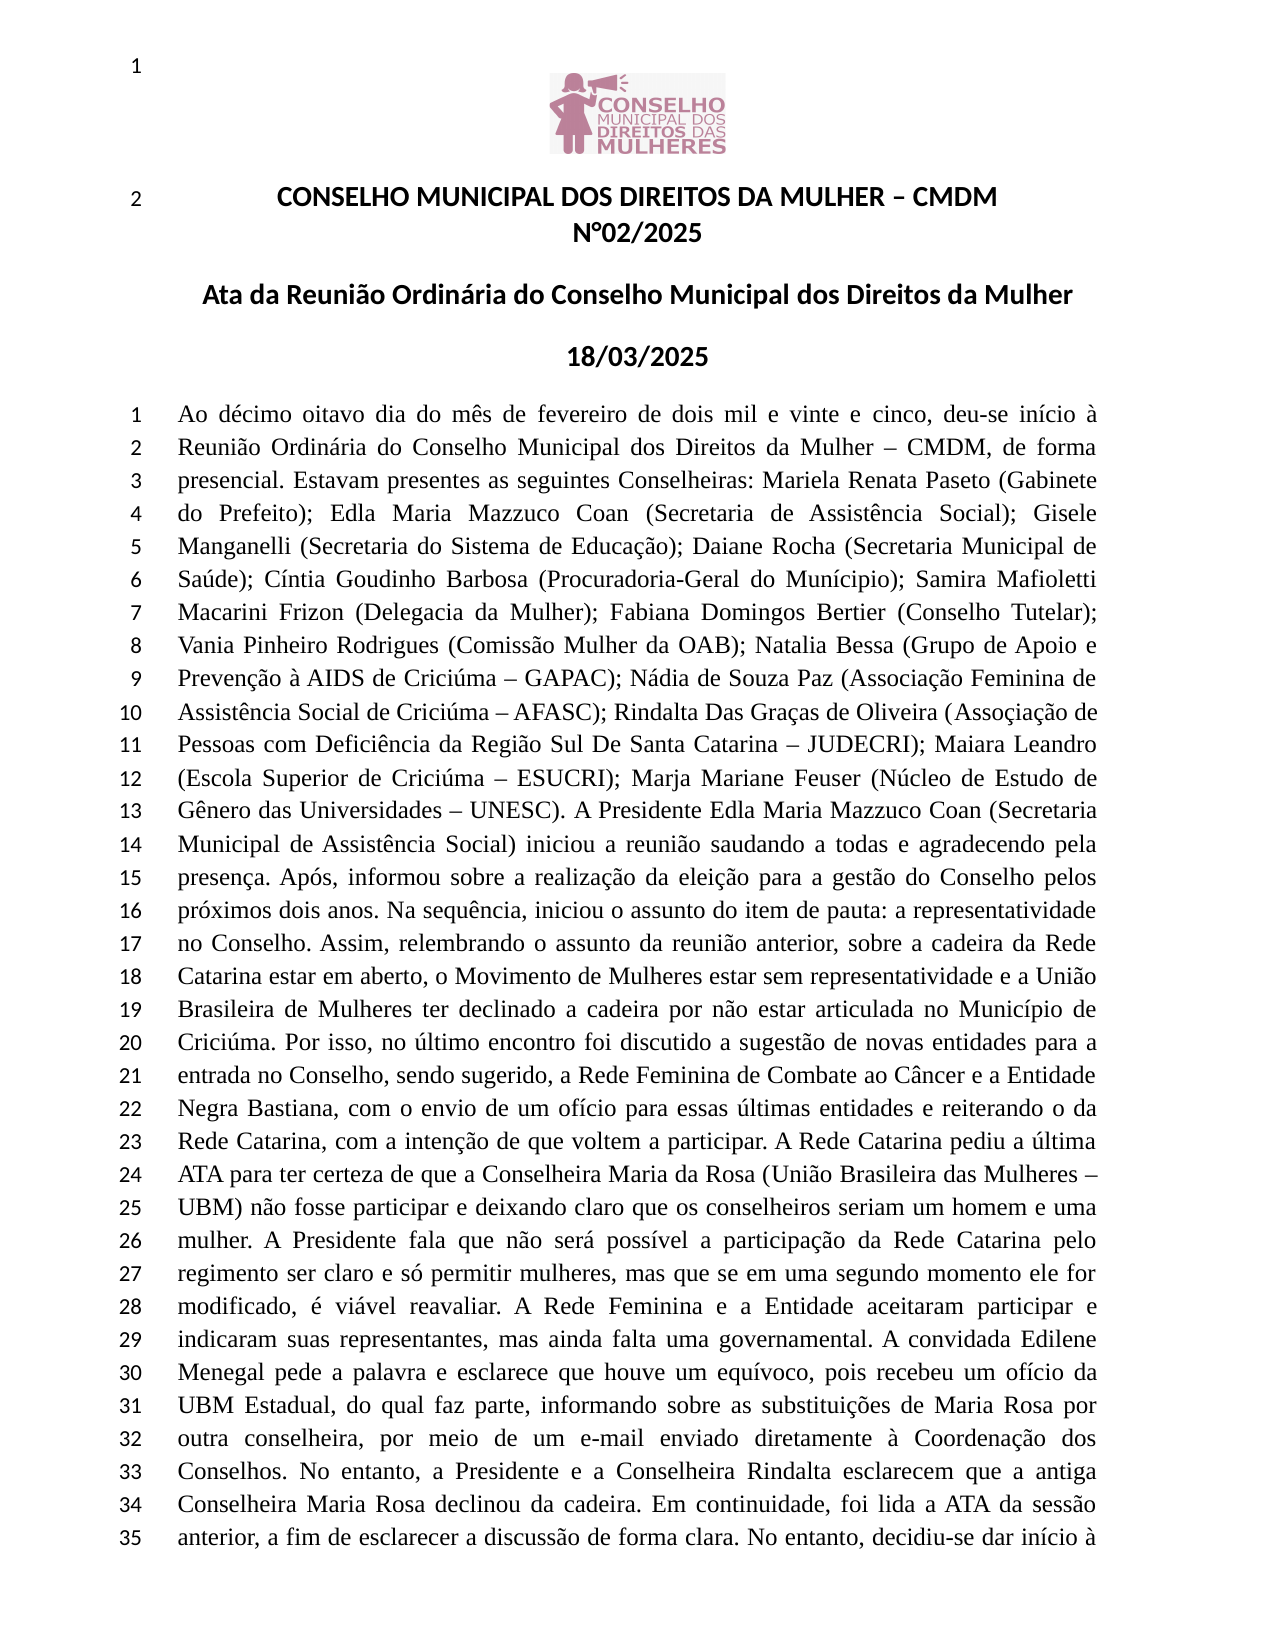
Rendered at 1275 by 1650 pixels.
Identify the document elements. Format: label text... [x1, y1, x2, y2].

picture [549, 73, 726, 154]
text N°02/2025 [177, 214, 1098, 250]
text Ata da Reunião Ordinária do Conselho Municipal dos Direitos da Mulher [118, 276, 1098, 311]
text 18/03/2025 [118, 338, 1098, 373]
text Ao décimo oitavo dia do mês de fevereiro de dois mil e vinte e cinco, deu-se início à Reunião Ordinária do Conselho Municipal dos Direitos da Mulher – CMDM, de forma presencial. Estavam presentes as seguintes Conselheiras: Mariela Renata Paseto (Gabinete do Prefeito); Edla Maria Mazzuco Coan (Secretaria de Assistência Social); Gisele Manganelli (Secretaria do Sistema de Educação); Daiane Rocha (Secretaria Municipal de Saúde); Cíntia Goudinho Barbosa (Procuradoria-Geral do Munícipio); Samira Mafioletti Macarini Frizon (Delegacia da Mulher); Fabiana Domingos Bertier (Conselho Tutelar); Vania Pinheiro Rodrigues (Comissão Mulher da OAB); Natalia Bessa (Grupo de Apoio e Prevenção à AIDS de Criciúma – GAPAC); Nádia de Souza Paz (Associação Feminina de Assistência Social de Criciúma – AFASC); Rindalta Das Graças de Oliveira (Assoçiação de Pessoas com Deficiência da Região Sul De Santa Catarina – JUDECRI); Maiara Leandro (Escola Superior de Criciúma – ESUCRI); Marja Mariane Feuser (Núcleo de Estudo de Gênero das Universidades – UNESC). A Presidente Edla Maria Mazzuco Coan (Secretaria Municipal de Assistência Social) iniciou a reunião saudando a todas e agradecendo pela presença. Após, informou sobre a realização da eleição para a gestão do Conselho pelos próximos dois anos. Na sequência, iniciou o assunto do item de pauta: a representatividade no Conselho. Assim, relembrando o assunto da reunião anterior, sobre a cadeira da Rede Catarina estar em aberto, o Movimento de Mulheres estar sem representatividade e a União Brasileira de Mulheres ter declinado a cadeira por não estar articulada no Município de Criciúma. Por isso, no último encontro foi discutido a sugestão de novas entidades para a entrada no Conselho, sendo sugerido, a Rede Feminina de Combate ao Câncer e a Entidade Negra Bastiana, com o envio de um ofício para essas últimas entidades e reiterando o da Rede Catarina, com a intenção de que voltem a participar. A Rede Catarina pediu a última ATA para ter certeza de que a Conselheira Maria da Rosa (União Brasileira das Mulheres – UBM) não fosse participar e deixando claro que os conselheiros seriam um homem e uma mulher. A Presidente fala que não será possível a participação da Rede Catarina pelo regimento ser claro e só permitir mulheres, mas que se em uma segundo momento ele for modificado, é viável reavaliar. A Rede Feminina e a Entidade aceitaram participar e indicaram suas representantes, mas ainda falta uma governamental. A convidada Edilene Menegal pede a palavra e esclarece que houve um equívoco, pois recebeu um ofício da UBM Estadual, do qual faz parte, informando sobre as substituições de Maria Rosa por outra conselheira, por meio de um e-mail enviado diretamente à Coordenação dos Conselhos. No entanto, a Presidente e a Conselheira Rindalta esclarecem que a antiga Conselheira Maria Rosa declinou da cadeira. Em continuidade, foi lida a ATA da sessão anterior, a fim de esclarecer a discussão de forma clara. No entanto, decidiu-se dar início à [177, 399, 1098, 1551]
